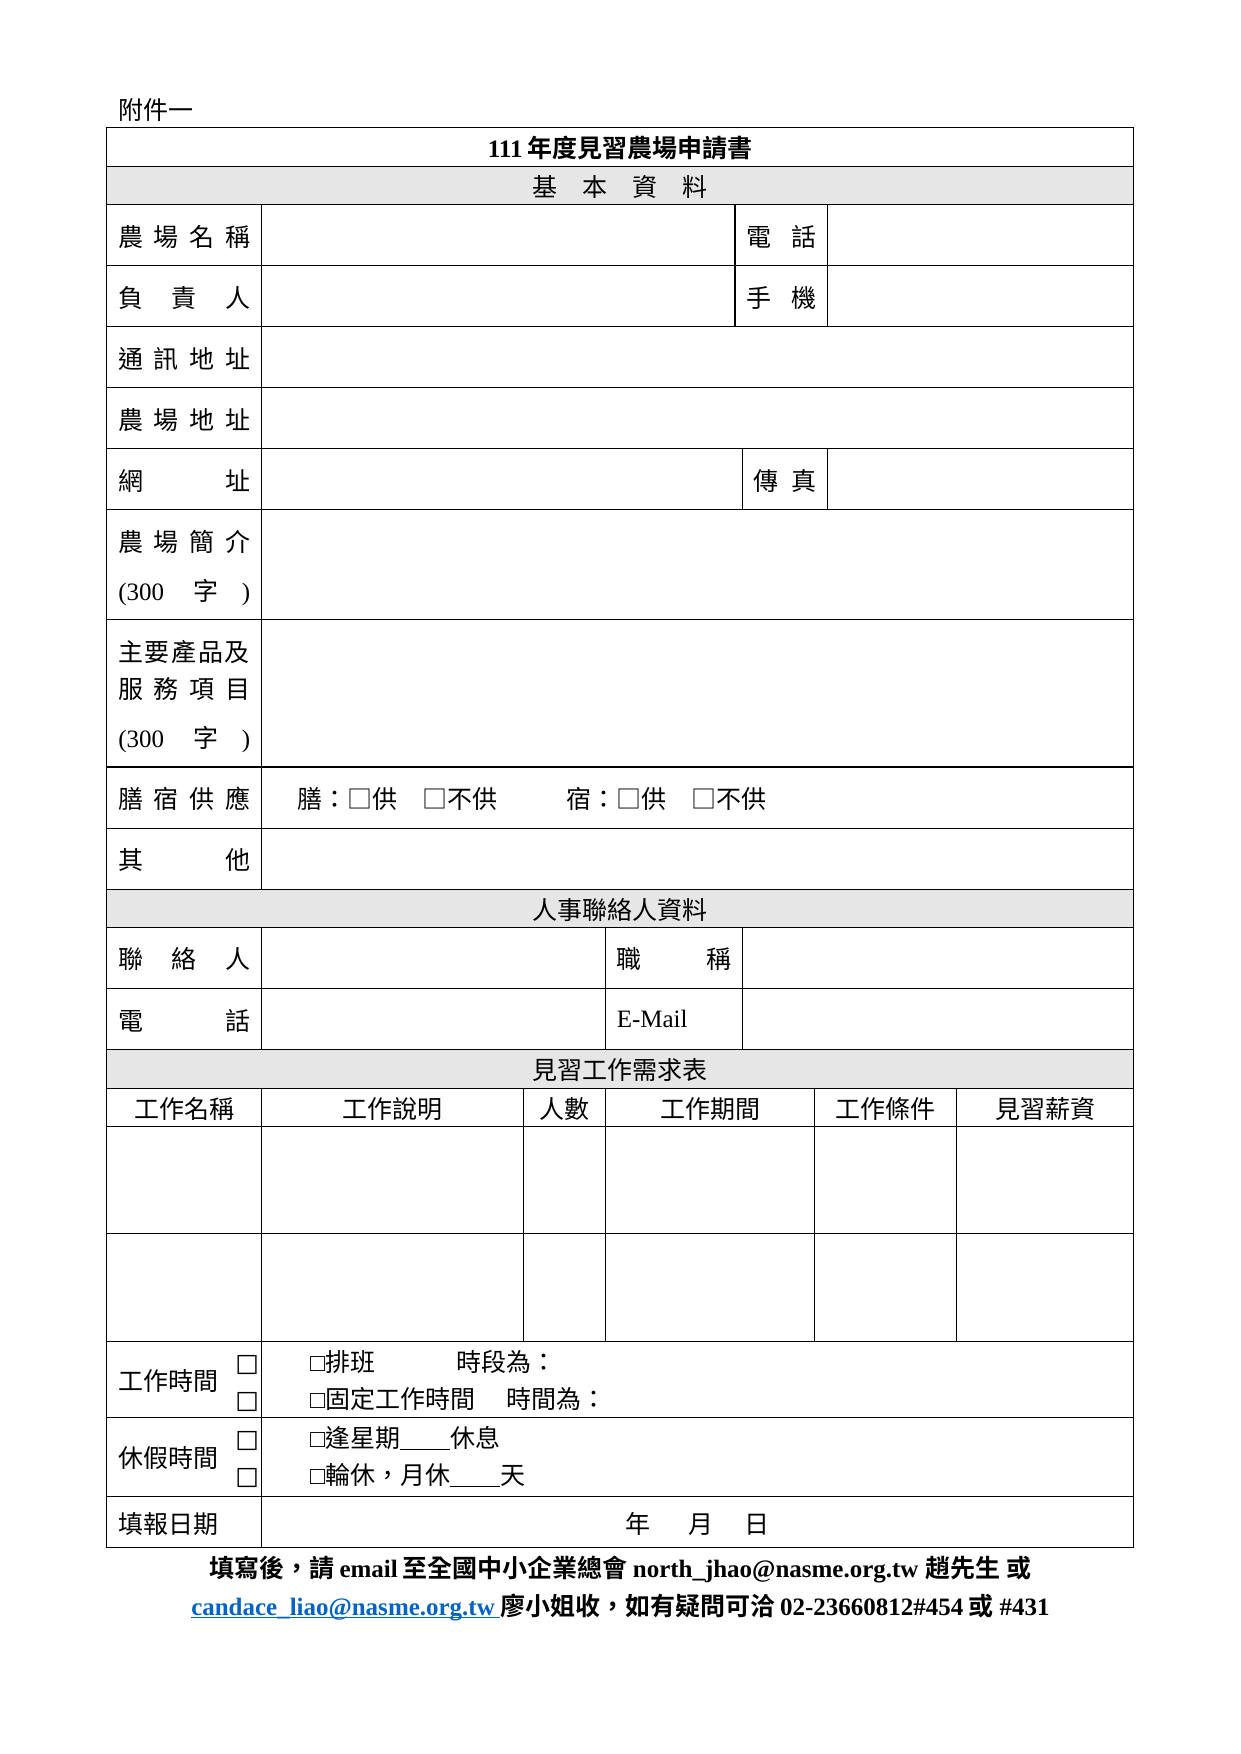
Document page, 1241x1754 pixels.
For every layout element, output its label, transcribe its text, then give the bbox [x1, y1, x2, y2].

table_cell 電話 [107, 989, 261, 1049]
table_cell [743, 928, 1133, 988]
table_cell 膳：□供 □不供 宿：□供 □不供 [262, 768, 1133, 827]
table_cell 通訊地址 [107, 327, 261, 387]
table_cell 人數 [524, 1089, 605, 1126]
table_cell 基 本 資 料 [107, 167, 1133, 204]
table_cell [262, 205, 734, 265]
table_cell 工作時間 [107, 1342, 261, 1417]
table_cell 人事聯絡人資料 [107, 890, 1133, 927]
table_cell [262, 928, 605, 988]
table_cell [262, 989, 605, 1049]
table_cell 工作條件 [815, 1089, 956, 1126]
text 附件一 [118, 89, 1122, 127]
table_cell 農場簡介 (300字) [107, 510, 261, 619]
table_cell [262, 388, 1133, 448]
table_cell [828, 205, 1133, 265]
table_cell 負責人 [107, 266, 261, 326]
table_cell [524, 1127, 605, 1233]
text candace_liao@nasme.org.tw廖小姐收，如有疑問可洽02-23660812#454或 #431 [118, 1586, 1122, 1623]
table_cell [828, 266, 1133, 326]
table_cell [957, 1127, 1133, 1233]
table_cell [815, 1234, 956, 1341]
table_cell 主要產品及服務項目 (300字) [107, 620, 261, 766]
table_cell [262, 829, 1133, 888]
table_cell 膳宿供應 [107, 768, 261, 827]
table_cell [107, 1127, 261, 1233]
table_cell 見習工作需求表 [107, 1050, 1133, 1088]
table_cell [262, 266, 734, 326]
table_cell [262, 1127, 523, 1233]
table_cell 聯絡人 [107, 928, 261, 988]
table_cell [262, 327, 1133, 387]
table_cell [262, 510, 1133, 619]
table_cell [524, 1234, 605, 1341]
table_cell [828, 449, 1133, 509]
table_cell [107, 1234, 261, 1341]
table_cell E-Mail [606, 989, 742, 1049]
table_cell [262, 1234, 523, 1341]
table_cell 填報日期 [107, 1497, 261, 1547]
table_cell 農場地址 [107, 388, 261, 448]
table_cell [262, 449, 742, 509]
table_cell [743, 989, 1133, 1049]
table_cell 職稱 [606, 928, 742, 988]
table_cell [606, 1127, 814, 1233]
table_cell 見習薪資 [957, 1089, 1133, 1126]
table_cell □排班 時段為： □固定工作時間 時間為： [262, 1342, 1133, 1417]
table_cell [815, 1127, 956, 1233]
table_cell 工作說明 [262, 1089, 523, 1126]
text 填寫後，請email至全國中小企業總會north_jhao@nasme.org.tw 趙先生 或 [118, 1548, 1122, 1586]
table_cell [606, 1234, 814, 1341]
table_cell 年 月 日 [262, 1497, 1133, 1547]
table_cell 休假時間 [107, 1418, 261, 1496]
table_cell 工作期間 [606, 1089, 814, 1126]
table_cell 手機 [736, 266, 827, 326]
table_cell [957, 1234, 1133, 1341]
table_cell 其他 [107, 829, 261, 888]
table_cell 傳真 [743, 449, 827, 509]
table_cell 農場名稱 [107, 205, 261, 265]
table_cell 網址 [107, 449, 261, 509]
table_header 111年度見習農場申請書 [107, 128, 1133, 166]
table_cell 電話 [736, 205, 827, 265]
table_cell 工作名稱 [107, 1089, 261, 1126]
table_cell □逢星期＿＿休息 □輪休，月休＿＿天 [262, 1418, 1133, 1496]
table_cell [262, 620, 1133, 766]
